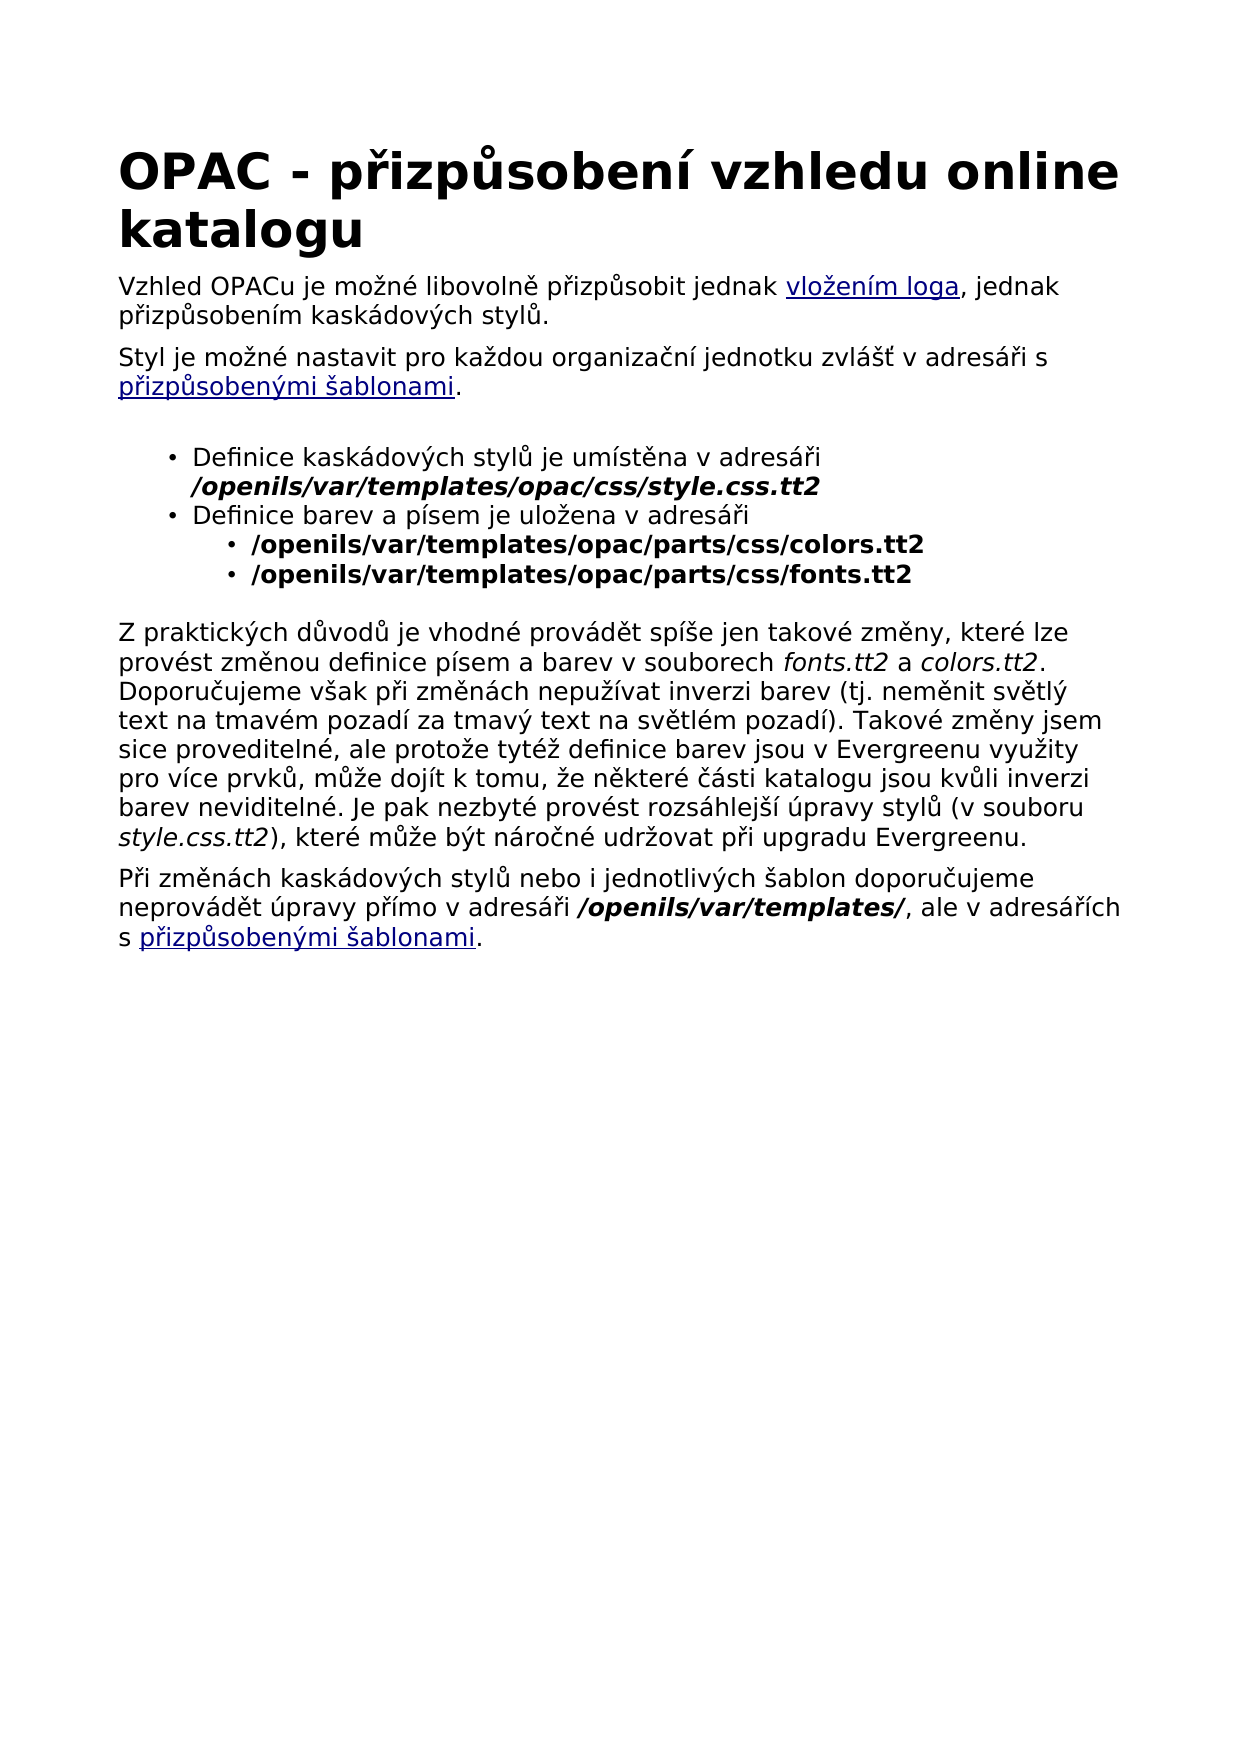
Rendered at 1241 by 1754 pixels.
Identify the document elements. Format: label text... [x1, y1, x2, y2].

text Vzhled OPACu je možné libovolně přizpůsobit jednak vložením loga, jednak přizpůsobením kaskádových stylů. [118, 272, 1122, 330]
list Definice kaskádových stylů je umístěna v adresáři /openils/var/templates/opac/css/style.css.tt2 [177, 443, 1122, 502]
list /openils/var/templates/opac/parts/css/fonts.tt2 [236, 560, 1122, 589]
list /openils/var/templates/opac/parts/css/colors.tt2 [236, 531, 1122, 560]
subtitle OPAC - přizpůsobení vzhledu online katalogu [118, 143, 1122, 259]
list Definice barev a písem je uložena v adresáři [177, 502, 1122, 531]
text Při změnách kaskádových stylů nebo i jednotlivých šablon doporučujeme neprovádět úpravy přímo v adresáři /openils/var/templates/, ale v adresářích s přizpůsobenými šablonami. [118, 864, 1122, 952]
text Z praktických důvodů je vhodné provádět spíše jen takové změny, které lze provést změnou definice písem a barev v souborech fonts.tt2 a colors.tt2. Doporučujeme však při změnách nepužívat inverzi barev (tj. neměnit světlý text na tmavém pozadí za tmavý text na světlém pozadí). Takové změny jsem sice proveditelné, ale protože tytéž definice barev jsou v Evergreenu využity pro více prvků, může dojít k tomu, že některé části katalogu jsou kvůli inverzi barev neviditelné. Je pak nezbyté provést rozsáhlejší úpravy stylů (v souboru style.css.tt2), které může být náročné udržovat při upgradu Evergreenu. [118, 618, 1122, 852]
text Styl je možné nastavit pro každou organizační jednotku zvlášť v adresáři s přizpůsobenými šablonami. [118, 343, 1122, 401]
